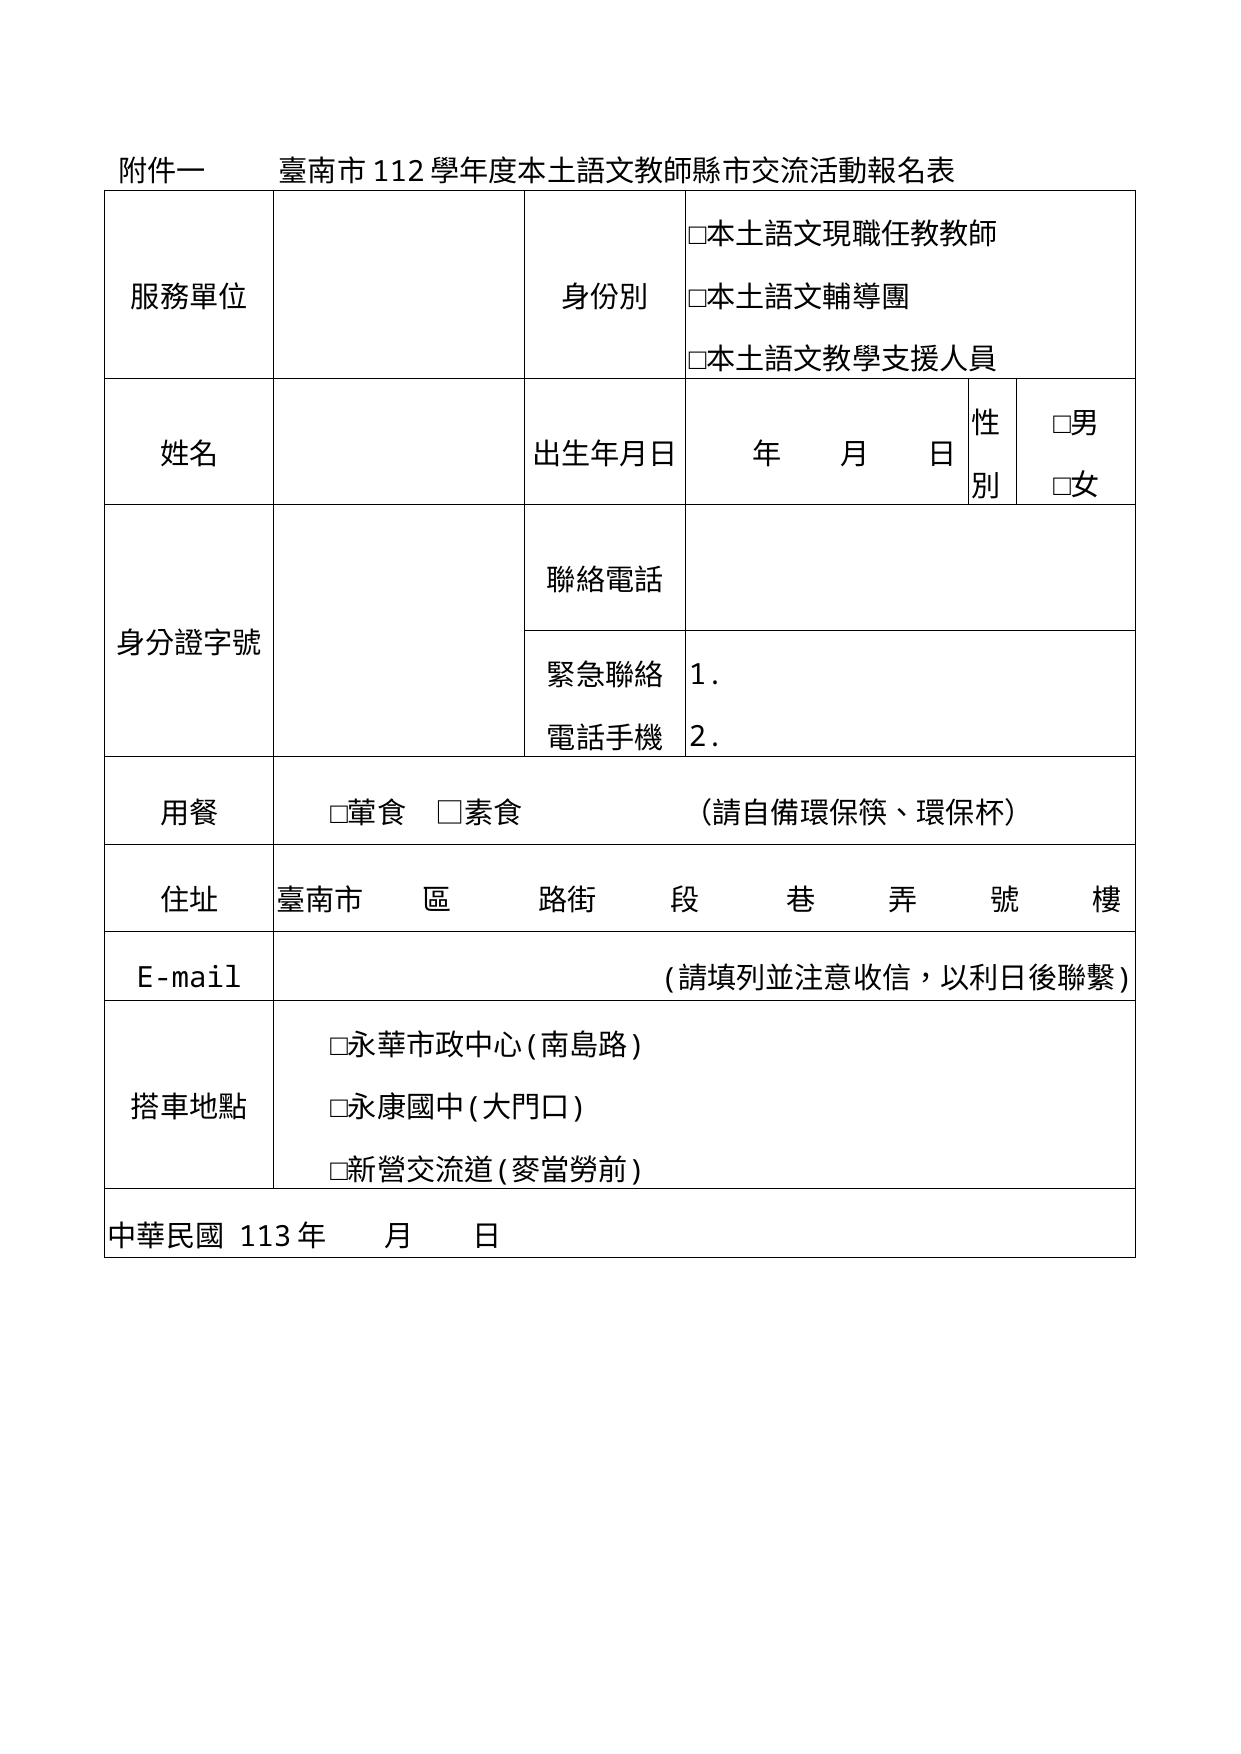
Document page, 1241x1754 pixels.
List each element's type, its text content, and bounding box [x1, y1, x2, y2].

table_cell □永華市政中心(南島路) □永康國中(大門口) □新營交流道(麥當勞前) [274, 1001, 1135, 1188]
table_header [274, 191, 524, 378]
table_cell 搭車地點 [105, 1001, 273, 1188]
table_cell [686, 505, 1135, 630]
table_cell 住址 [105, 845, 273, 931]
table_cell □葷食 □素食 （請自備環保筷、環保杯） [274, 757, 1135, 843]
table_cell (請填列並注意收信，以利日後聯繫) [274, 932, 1135, 1000]
table_cell 聯絡電話 [525, 505, 685, 630]
table_cell 臺南市 區 路街 段 巷 弄 號 樓 [274, 845, 1135, 931]
table_cell 姓名 [105, 379, 273, 504]
table_cell 年 月 日 [686, 379, 968, 504]
table_cell 緊急聯絡 電話手機 [525, 631, 685, 756]
table_header 服務單位 [105, 191, 273, 378]
table_cell 身分證字號 [105, 505, 273, 756]
table_header □本土語文現職任教教師 □本土語文輔導團 □本土語文教學支援人員 [686, 191, 1135, 378]
table_cell [274, 505, 524, 756]
text 附件一 臺南市112學年度本土語文教師縣市交流活動報名表 [118, 127, 1122, 189]
table_cell 1. 2. [686, 631, 1135, 756]
table_cell E-mail [105, 932, 273, 1000]
table_cell [274, 379, 524, 504]
table_header 身份別 [525, 191, 685, 378]
table_cell 出生年月日 [525, 379, 685, 504]
table_cell □男 □女 [1017, 379, 1135, 504]
table_cell 性別 [969, 379, 1016, 504]
table_cell 中華民國 113年 月 日 [105, 1189, 1135, 1257]
table_cell 用餐 [105, 757, 273, 843]
